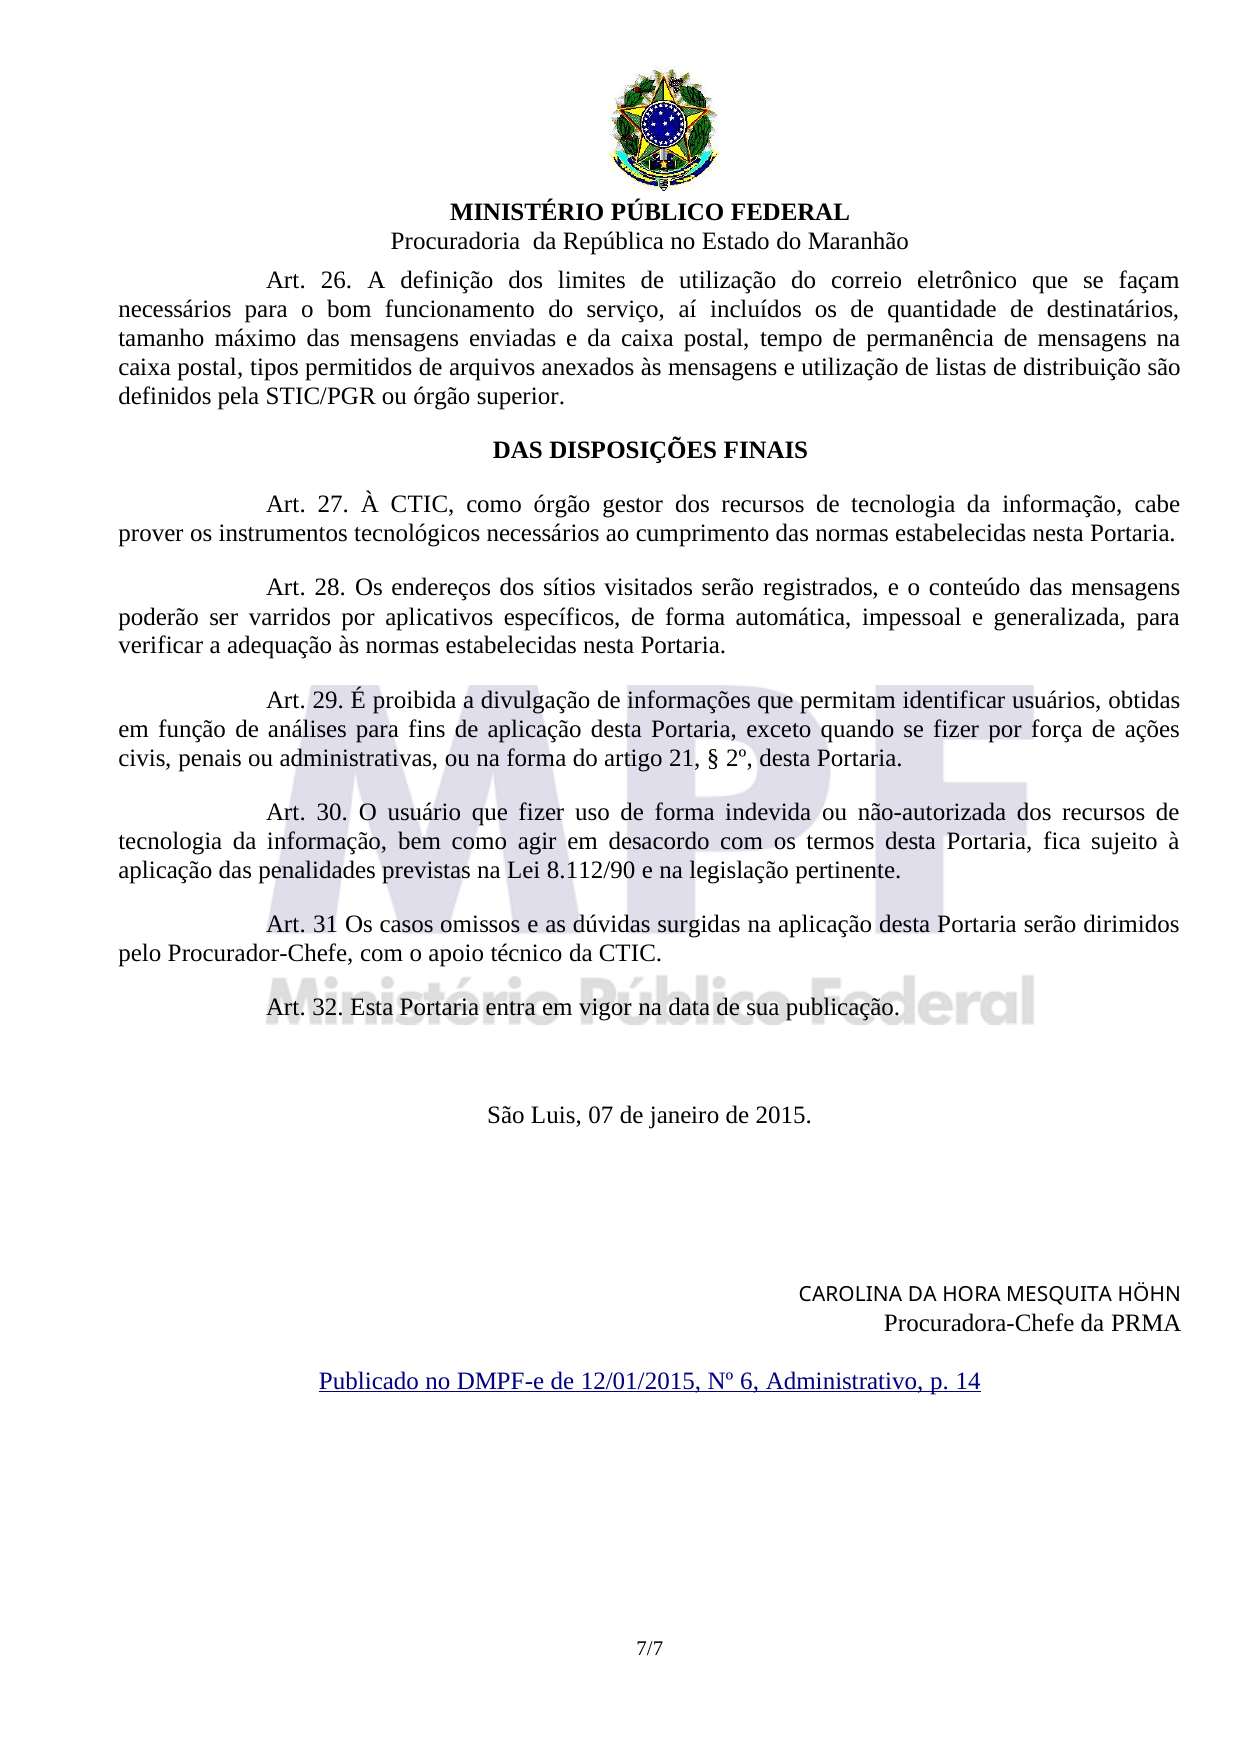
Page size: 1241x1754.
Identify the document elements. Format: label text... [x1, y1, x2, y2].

picture [266, 772, 1034, 797]
text São Luis, 07 de janeiro de 2015. [118, 1100, 1181, 1129]
text CAROLINA DA HORA MESQUITA HÖHN [118, 1279, 1181, 1307]
text Art. 26. A definição dos limites de utilização do correio eletrônico que se façam necessários para o bom funcionamento do serviço, aí incluídos os de quantidade de destinatários, tamanho máximo das mensagens enviadas e da caixa postal, tempo de permanência de mensagens na caixa postal, tipos permitidos de arquivos anexados às mensagens e utilização de listas de distribuição são definidos pela STIC/PGR ou órgão superior. [118, 265, 1181, 410]
text Art. 30. O usuário que fizer uso de forma indevida ou não-autorizada dos recursos de tecnologia da informação, bem como agir em desacordo com os termos desta Portaria, fica sujeito à aplicação das penalidades previstas na Lei 8.112/90 e na legislação pertinente. [118, 797, 1181, 884]
text Publicado no DMPF-e de 12/01/2015, Nº 6, Administrativo, p. 14 [118, 1366, 1181, 1394]
text DAS DISPOSIÇÕES FINAIS [118, 435, 1181, 464]
picture [266, 884, 1034, 992]
picture [266, 1021, 1034, 1025]
text Art. 32. Esta Portaria entra em vigor na data de sua publicação. [118, 992, 1181, 1021]
text Art. 27. À CTIC, como órgão gestor dos recursos de tecnologia da informação, cabe prover os instrumentos tecnológicos necessários ao cumprimento das normas estabelecidas nesta Portaria. [118, 489, 1181, 547]
text Procuradora-Chefe da PRMA [118, 1307, 1181, 1336]
picture [607, 66, 722, 192]
text Art. 29. É proibida a divulgação de informações que permitam identificar usuários, obtidas em função de análises para fins de aplicação desta Portaria, exceto quando se fizer por força de ações civis, penais ou administrativas, ou na forma do artigo 21, § 2º, desta Portaria. [118, 684, 1181, 772]
